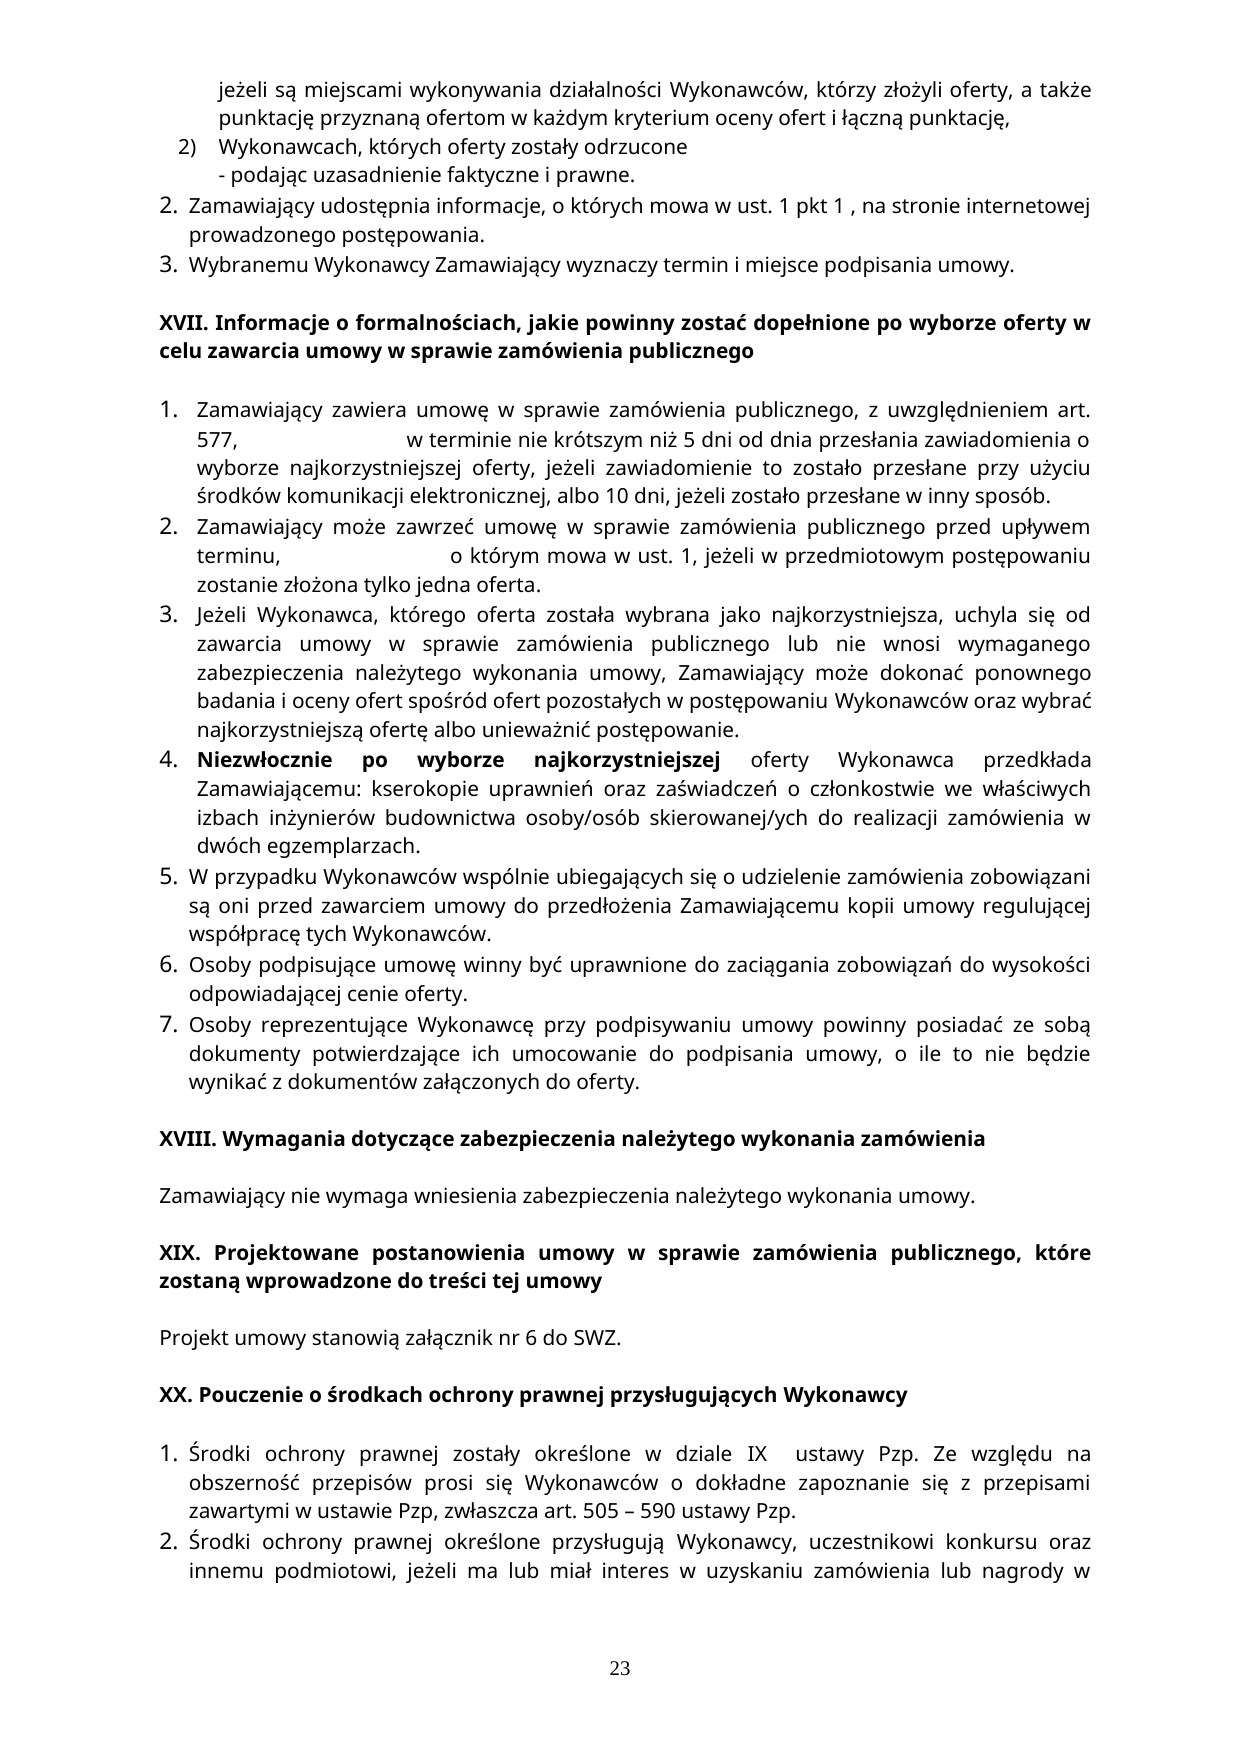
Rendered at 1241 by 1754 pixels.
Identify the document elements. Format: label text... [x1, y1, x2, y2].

list Środki ochrony prawnej określone przysługują Wykonawcy, uczestnikowi konkursu oraz innemu podmiotowi, jeżeli ma lub miał interes w uzyskaniu zamówienia lub nagrody w [159, 1525, 1092, 1585]
list Wybranemu Wykonawcy Zamawiający wyznaczy termin i miejsce podpisania umowy. [159, 248, 1092, 280]
list Zamawiający może zawrzeć umowę w sprawie zamówienia publicznego przed upływem terminu, o którym mowa w ust. 1, jeżeli w przedmiotowym postępowaniu zostanie złożona tylko jedna oferta. [159, 510, 1092, 598]
list W przypadku Wykonawców wspólnie ubiegających się o udzielenie zamówienia zobowiązani są oni przed zawarciem umowy do przedłożenia Zamawiającemu kopii umowy regulującej współpracę tych Wykonawców. [159, 860, 1092, 948]
list - podając uzasadnienie faktyczne i prawne. [178, 160, 1092, 189]
list Zamawiający udostępnia informacje, o których mowa w ust. 1 pkt 1 , na stronie internetowej prowadzonego postępowania. [159, 189, 1092, 248]
list Niezwłocznie po wyborze najkorzystniejszej oferty Wykonawca przedkłada Zamawiającemu: kserokopie uprawnień oraz zaświadczeń o członkostwie we właściwych izbach inżynierów budownictwa osoby/osób skierowanej/ych do realizacji zamówienia w dwóch egzemplarzach. [159, 743, 1092, 860]
list Projekt umowy stanowią załącznik nr 6 do SWZ. [159, 1323, 1092, 1352]
list Wykonawcach, których oferty zostały odrzucone [178, 132, 1092, 160]
subtitle XX. Pouczenie o środkach ochrony prawnej przysługujących Wykonawcy [159, 1380, 1092, 1408]
subtitle XVII. Informacje o formalnościach, jakie powinny zostać dopełnione po wyborze oferty w celu zawarcia umowy w sprawie zamówienia publicznego [159, 308, 1092, 365]
text Zamawiający nie wymaga wniesienia zabezpieczenia należytego wykonania umowy. [159, 1181, 1092, 1209]
list Osoby podpisujące umowę winny być uprawnione do zaciągania zobowiązań do wysokości odpowiadającej cenie oferty. [159, 948, 1092, 1007]
list Jeżeli Wykonawca, którego oferta została wybrana jako najkorzystniejsza, uchyla się od zawarcia umowy w sprawie zamówienia publicznego lub nie wnosi wymaganego zabezpieczenia należytego wykonania umowy, Zamawiający może dokonać ponownego badania i oceny ofert spośród ofert pozostałych w postępowaniu Wykonawców oraz wybrać najkorzystniejszą ofertę albo unieważnić postępowanie. [159, 598, 1092, 743]
list Osoby reprezentujące Wykonawcę przy podpisywaniu umowy powinny posiadać ze sobą dokumenty potwierdzające ich umocowanie do podpisania umowy, o ile to nie będzie wynikać z dokumentów załączonych do oferty. [159, 1007, 1092, 1096]
list Środki ochrony prawnej zostały określone w dziale IX ustawy Pzp. Ze względu na obszerność przepisów prosi się Wykonawców o dokładne zapoznanie się z przepisami zawartymi w ustawie Pzp, zwłaszcza art. 505 – 590 ustawy Pzp. [159, 1437, 1092, 1525]
subtitle XIX. Projektowane postanowienia umowy w sprawie zamówienia publicznego, które zostaną wprowadzone do treści tej umowy [159, 1238, 1092, 1295]
list Zamawiający zawiera umowę w sprawie zamówienia publicznego, z uwzględnieniem art. 577, w terminie nie krótszym niż 5 dni od dnia przesłania zawiadomienia o wyborze najkorzystniejszej oferty, jeżeli zawiadomienie to zostało przesłane przy użyciu środków komunikacji elektronicznej, albo 10 dni, jeżeli zostało przesłane w inny sposób. [159, 393, 1092, 510]
list jeżeli są miejscami wykonywania działalności Wykonawców, którzy złożyli oferty, a także punktację przyznaną ofertom w każdym kryterium oceny ofert i łączną punktację, [178, 75, 1092, 132]
subtitle XVIII. Wymagania dotyczące zabezpieczenia należytego wykonania zamówienia [159, 1124, 1092, 1152]
